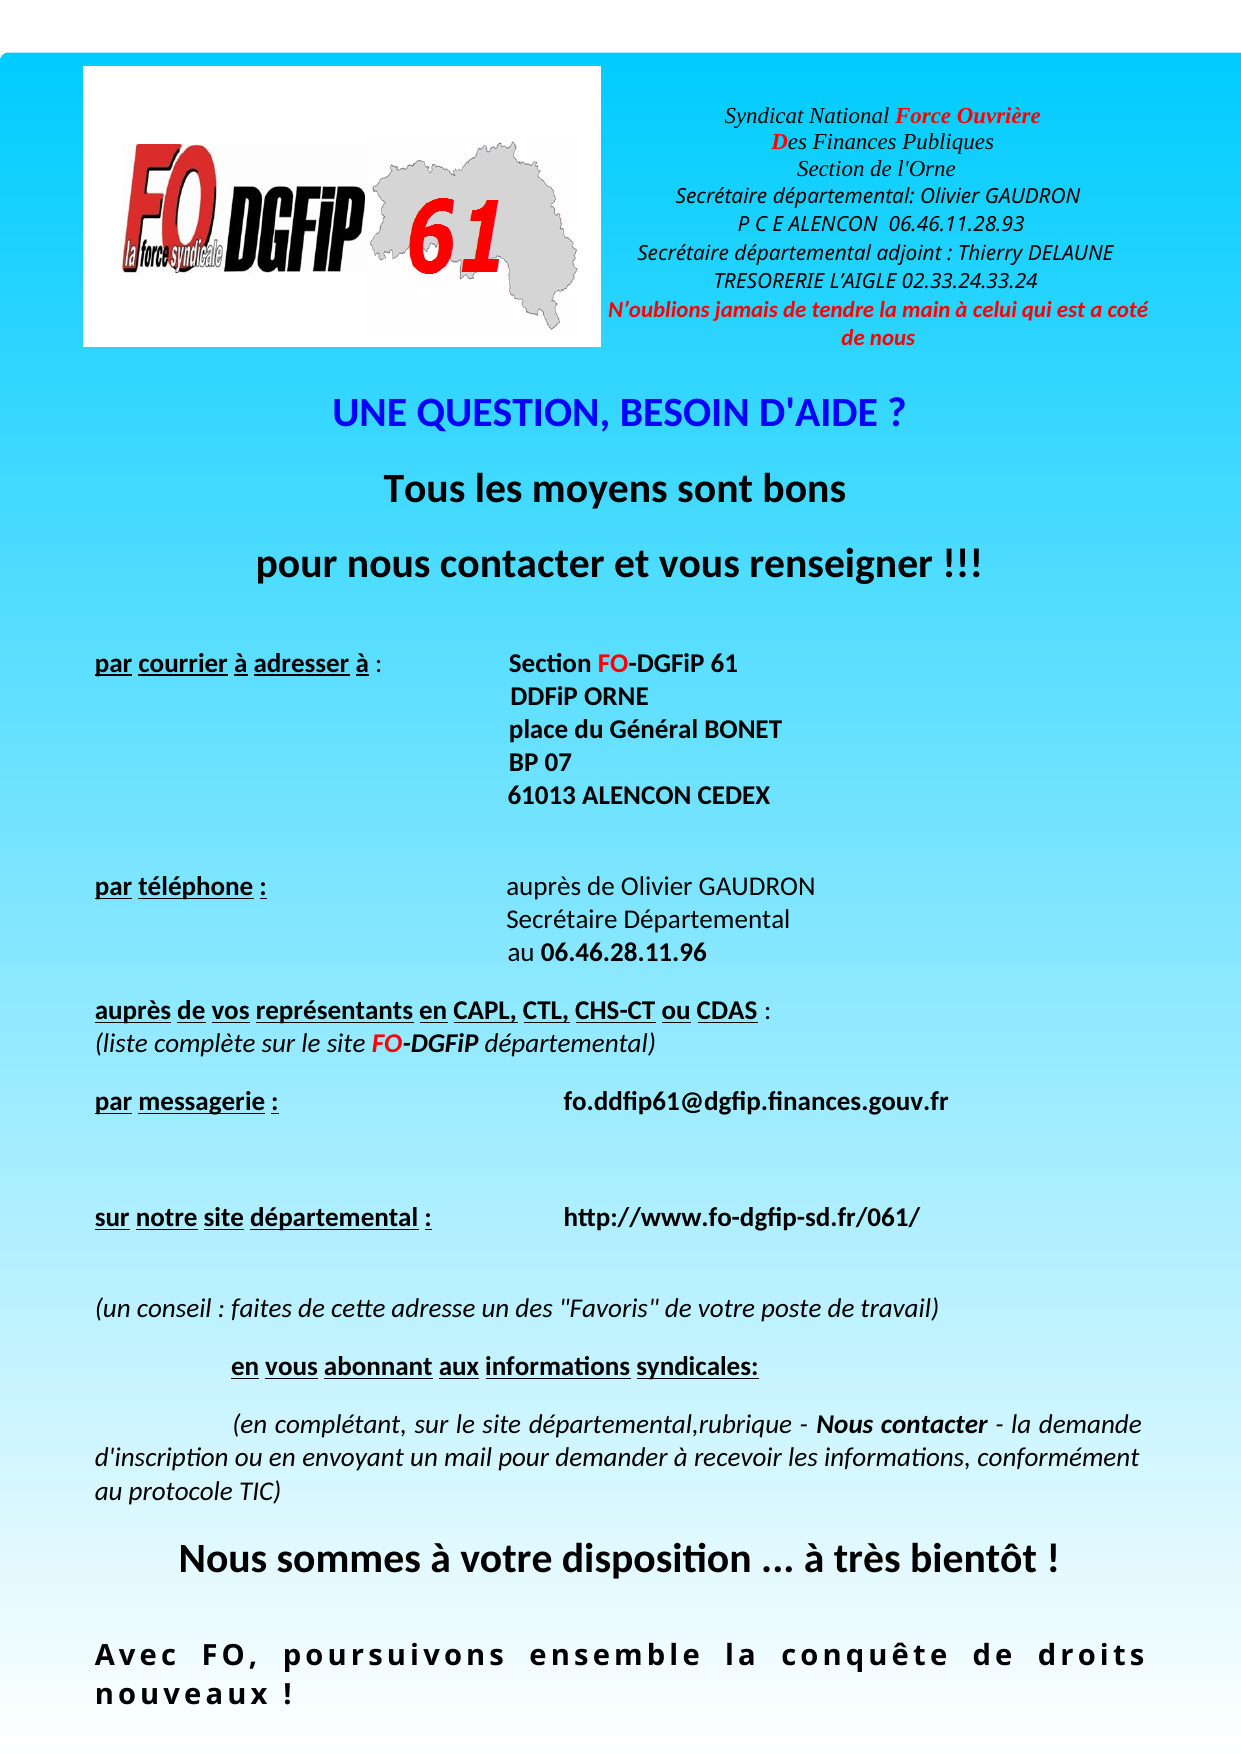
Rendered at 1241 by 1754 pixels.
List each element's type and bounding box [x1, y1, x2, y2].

picture [98, 73, 586, 340]
table_header [83, 66, 601, 347]
